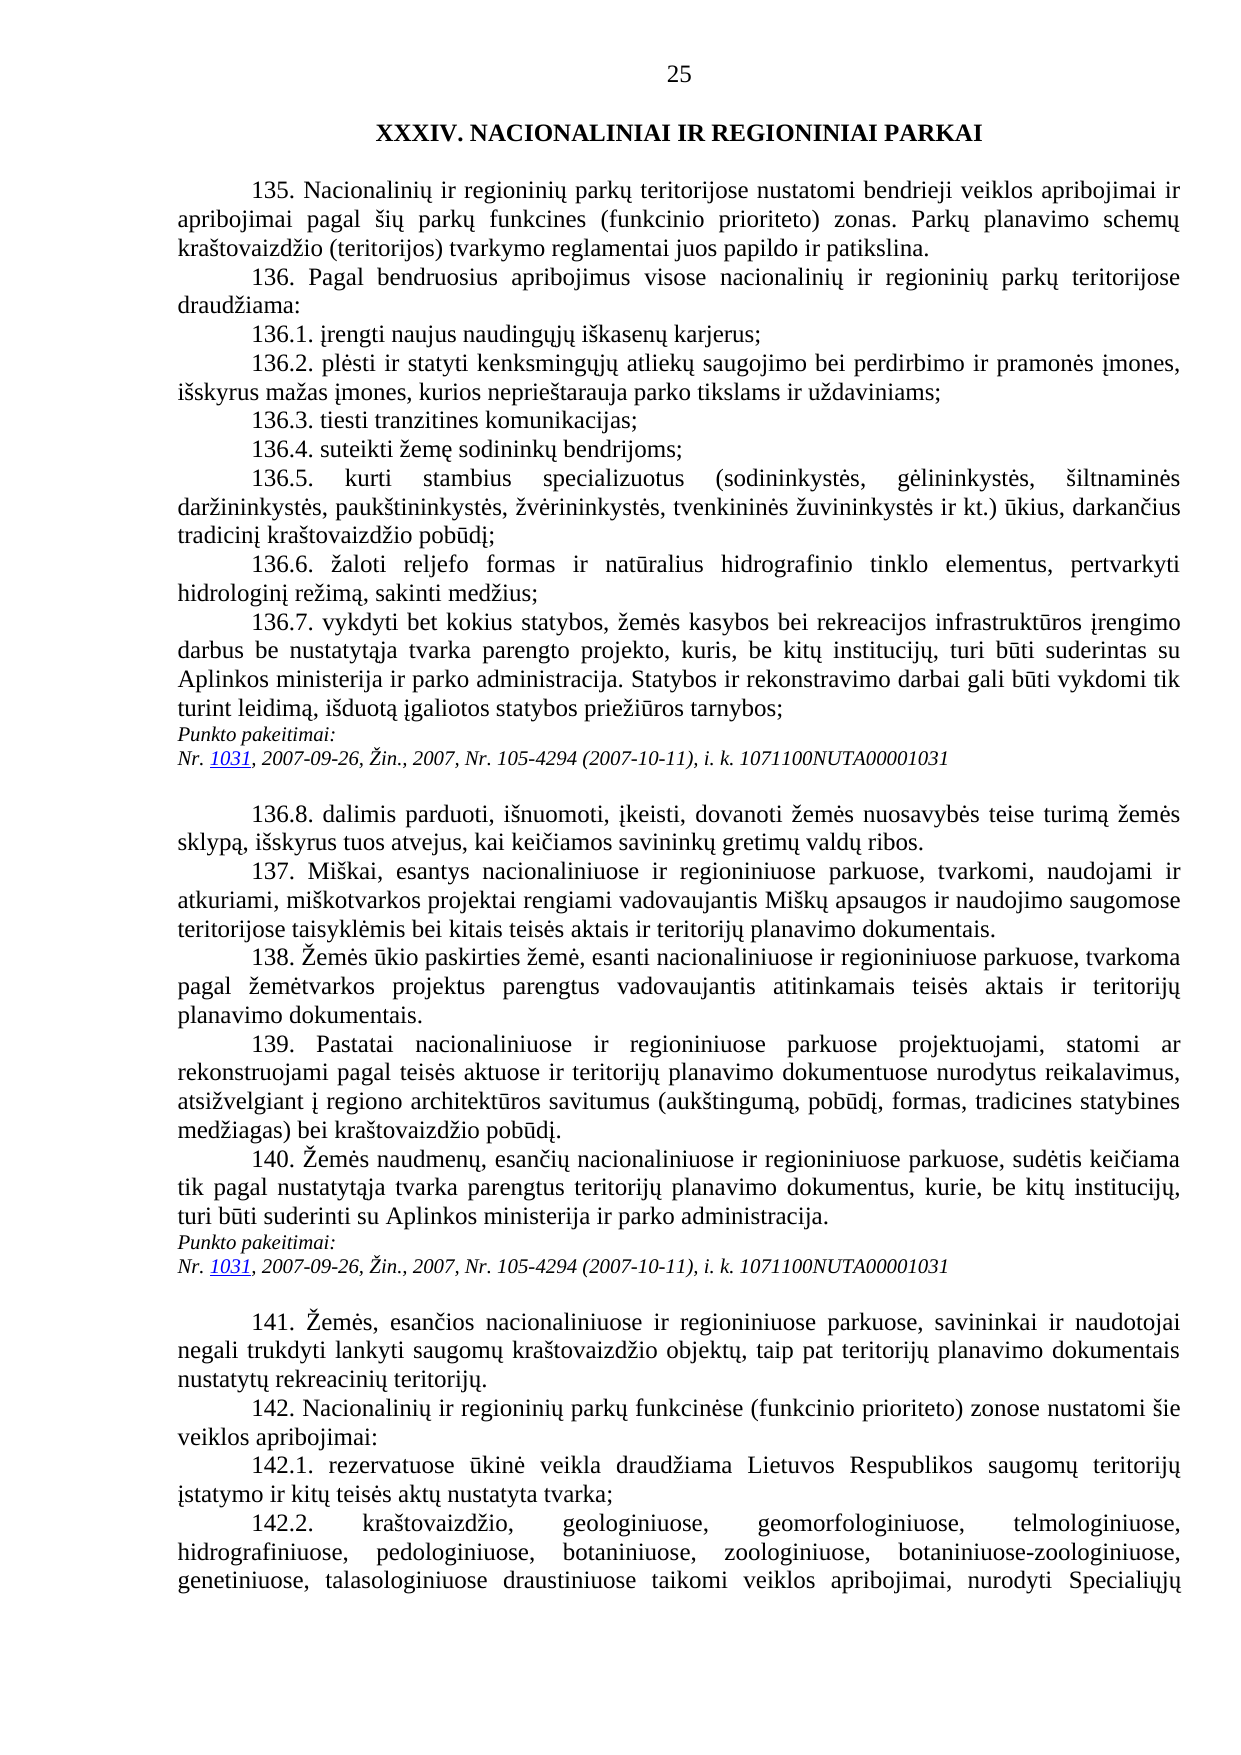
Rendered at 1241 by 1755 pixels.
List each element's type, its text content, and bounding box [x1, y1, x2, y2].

text 136. Pagal bendruosius apribojimus visose nacionalinių ir regioninių parkų teritorijose draudžiama: [177, 262, 1181, 319]
text 138. Žemės ūkio paskirties žemė, esanti nacionaliniuose ir regioniniuose parkuose, tvarkoma pagal žemėtvarkos projektus parengtus vadovaujantis atitinkamais teisės aktais ir teritorijų planavimo dokumentais. [177, 942, 1181, 1029]
text 142.1. rezervatuose ūkinė veikla draudžiama Lietuvos Respublikos saugomų teritorijų įstatymo ir kitų teisės aktų nustatyta tvarka; [177, 1451, 1181, 1508]
text Punkto pakeitimai: [177, 1230, 1181, 1254]
text 139. Pastatai nacionaliniuose ir regioniniuose parkuose projektuojami, statomi ar rekonstruojami pagal teisės aktuose ir teritorijų planavimo dokumentuose nurodytus reikalavimus, atsižvelgiant į regiono architektūros savitumus (aukštingumą, pobūdį, formas, tradicines statybines medžiagas) bei kraštovaizdžio pobūdį. [177, 1029, 1181, 1144]
text 136.6. žaloti reljefo formas ir natūralius hidrografinio tinklo elementus, pertvarkyti hidrologinį režimą, sakinti medžius; [177, 549, 1181, 607]
text 136.3. tiesti tranzitines komunikacijas; [177, 406, 1181, 434]
text Nr. 1031, 2007-09-26, Žin., 2007, Nr. 105-4294 (2007-10-11), i. k. 1071100NUTA00001031 [177, 1254, 1181, 1278]
text Punkto pakeitimai: [177, 722, 1181, 746]
text 136.5. kurti stambius specializuotus (sodininkystės, gėlininkystės, šiltnaminės daržininkystės, paukštininkystės, žvėrininkystės, tvenkininės žuvininkystės ir kt.) ūkius, darkančius tradicinį kraštovaizdžio pobūdį; [177, 463, 1181, 549]
text 136.7. vykdyti bet kokius statybos, žemės kasybos bei rekreacijos infrastruktūros įrengimo darbus be nustatytąja tvarka parengto projekto, kuris, be kitų institucijų, turi būti suderintas su Aplinkos ministerija ir parko administracija. Statybos ir rekonstravimo darbai gali būti vykdomi tik turint leidimą, išduotą įgaliotos statybos priežiūros tarnybos; [177, 607, 1181, 722]
text 141. Žemės, esančios nacionaliniuose ir regioniniuose parkuose, savininkai ir naudotojai negali trukdyti lankyti saugomų kraštovaizdžio objektų, taip pat teritorijų planavimo dokumentais nustatytų rekreacinių teritorijų. [177, 1307, 1181, 1393]
text XXXIV. Nacionaliniai ir regioniniai parkai [177, 118, 1181, 147]
text 137. Miškai, esantys nacionaliniuose ir regioniniuose parkuose, tvarkomi, naudojami ir atkuriami, miškotvarkos projektai rengiami vadovaujantis Miškų apsaugos ir naudojimo saugomose teritorijose taisyklėmis bei kitais teisės aktais ir teritorijų planavimo dokumentais. [177, 856, 1181, 942]
text 142. Nacionalinių ir regioninių parkų funkcinėse (funkcinio prioriteto) zonose nustatomi šie veiklos apribojimai: [177, 1393, 1181, 1451]
text 142.2. kraštovaizdžio, geologiniuose, geomorfologiniuose, telmologiniuose, hidrografiniuose, pedologiniuose, botaniniuose, zoologiniuose, botaniniuose-zoologiniuose, genetiniuose, talasologiniuose draustiniuose taikomi veiklos apribojimai, nurodyti Specialiųjų [177, 1508, 1181, 1594]
text 136.1. įrengti naujus naudingųjų iškasenų karjerus; [177, 319, 1181, 348]
text 140. Žemės naudmenų, esančių nacionaliniuose ir regioniniuose parkuose, sudėtis keičiama tik pagal nustatytąja tvarka parengtus teritorijų planavimo dokumentus, kurie, be kitų institucijų, turi būti suderinti su Aplinkos ministerija ir parko administracija. [177, 1144, 1181, 1230]
text 135. Nacionalinių ir regioninių parkų teritorijose nustatomi bendrieji veiklos apribojimai ir apribojimai pagal šių parkų funkcines (funkcinio prioriteto) zonas. Parkų planavimo schemų kraštovaizdžio (teritorijos) tvarkymo reglamentai juos papildo ir patikslina. [177, 176, 1181, 262]
text 136.2. plėsti ir statyti kenksmingųjų atliekų saugojimo bei perdirbimo ir pramonės įmones, išskyrus mažas įmones, kurios neprieštarauja parko tikslams ir uždaviniams; [177, 348, 1181, 406]
text 136.8. dalimis parduoti, išnuomoti, įkeisti, dovanoti žemės nuosavybės teise turimą žemės sklypą, išskyrus tuos atvejus, kai keičiamos savininkų gretimų valdų ribos. [177, 799, 1181, 856]
text 136.4. suteikti žemę sodininkų bendrijoms; [177, 434, 1181, 463]
text Nr. 1031, 2007-09-26, Žin., 2007, Nr. 105-4294 (2007-10-11), i. k. 1071100NUTA00001031 [177, 746, 1181, 770]
